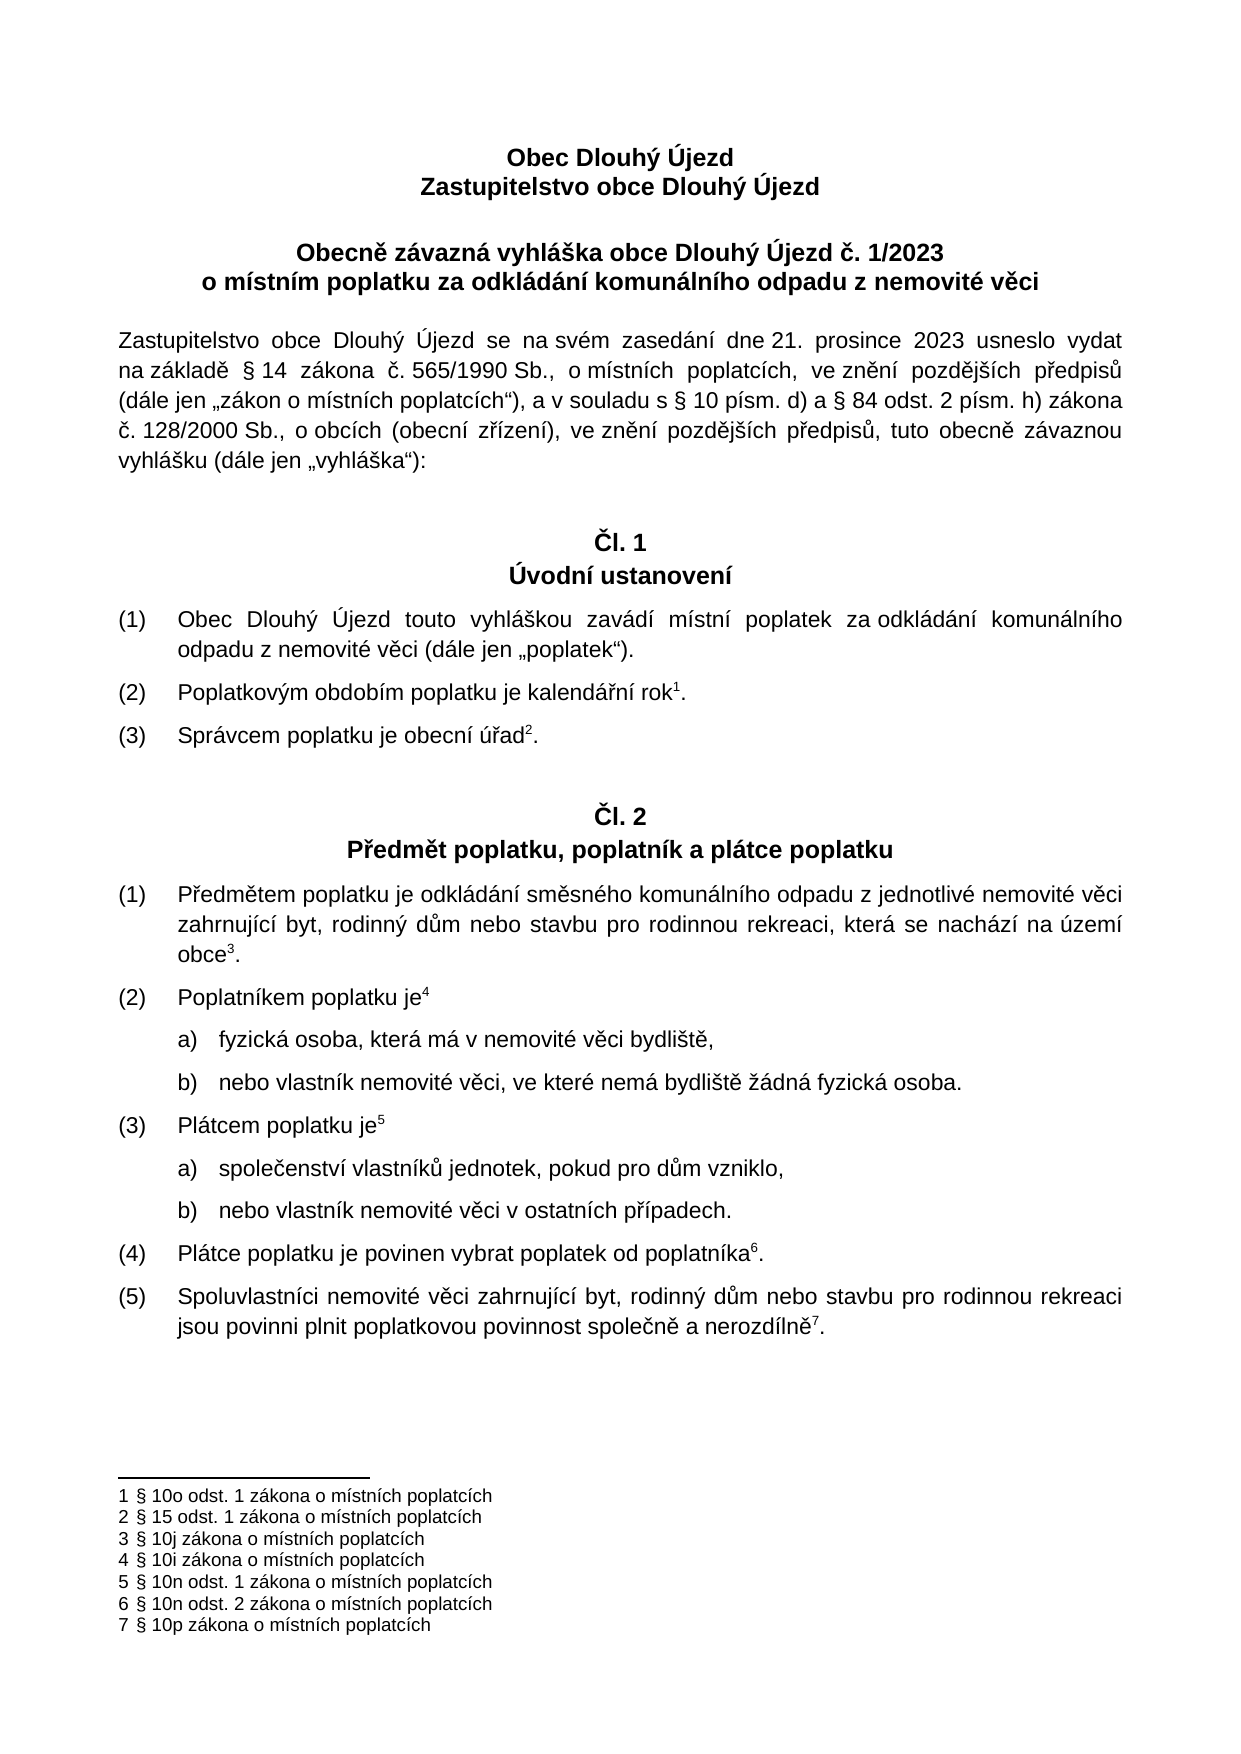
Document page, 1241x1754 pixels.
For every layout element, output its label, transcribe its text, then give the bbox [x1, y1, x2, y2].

list nebo vlastník nemovité věci, ve které nemá bydliště žádná fyzická osoba. [177, 1069, 1122, 1096]
list Plátce poplatku je povinen vybrat poplatek od poplatníka. [118, 1240, 1122, 1266]
list § 10i zákona o místních poplatcích [118, 1549, 1122, 1571]
list Plátcem poplatku je [118, 1112, 1122, 1138]
list § 10n odst. 2 zákona o místních poplatcích [118, 1592, 1122, 1614]
list fyzická osoba, která má v nemovité věci bydliště, [177, 1026, 1122, 1053]
list § 10p zákona o místních poplatcích [118, 1614, 1122, 1635]
list nebo vlastník nemovité věci v ostatních případech. [177, 1197, 1122, 1224]
list společenství vlastníků jednotek, pokud pro dům vzniklo, [177, 1154, 1122, 1181]
list Poplatníkem poplatku je [118, 984, 1122, 1010]
list Předmětem poplatku je odkládání směsného komunálního odpadu z jednotlivé nemovité věci zahrnující byt, rodinný dům nebo stavbu pro rodinnou rekreaci, která se nachází na území obce. [118, 881, 1122, 967]
list § 15 odst. 1 zákona o místních poplatcích [118, 1506, 1122, 1528]
title Obec Dlouhý Újezd Zastupitelstvo obce Dlouhý Újezd [118, 143, 1122, 201]
list Správcem poplatku je obecní úřad. [118, 722, 1122, 748]
text Zastupitelstvo obce Dlouhý Újezd se na svém zasedání dne 21. prosince 2023 usneslo vydat na základě § 14 zákona č. 565/1990 Sb., o místních poplatcích, ve znění pozdějších předpisů (dále jen „zákon o místních poplatcích“), a v souladu s § 10 písm. d) a § 84 odst. 2 písm. h) zákona č. 128/2000 Sb., o obcích (obecní zřízení), ve znění pozdějších předpisů, tuto obecně závaznou vyhlášku (dále jen „vyhláška“): [118, 327, 1122, 474]
subtitle Obecně závazná vyhláška obce Dlouhý Újezd č. 1/2023 o místním poplatku za odkládání komunálního odpadu z nemovité věci [118, 238, 1122, 295]
list § 10n odst. 1 zákona o místních poplatcích [118, 1571, 1122, 1592]
list Poplatkovým obdobím poplatku je kalendářní rok. [118, 679, 1122, 706]
list Spoluvlastníci nemovité věci zahrnující byt, rodinný dům nebo stavbu pro rodinnou rekreaci jsou povinni plnit poplatkovou povinnost společně a nerozdílně. [118, 1283, 1122, 1339]
subtitle Čl. 2 Předmět poplatku, poplatník a plátce poplatku [118, 802, 1122, 864]
list § 10o odst. 1 zákona o místních poplatcích [118, 1484, 1122, 1506]
list § 10j zákona o místních poplatcích [118, 1528, 1122, 1549]
subtitle Čl. 1 Úvodní ustanovení [118, 528, 1122, 589]
list Obec Dlouhý Újezd touto vyhláškou zavádí místní poplatek za odkládání komunálního odpadu z nemovité věci (dále jen „poplatek“). [118, 606, 1122, 663]
